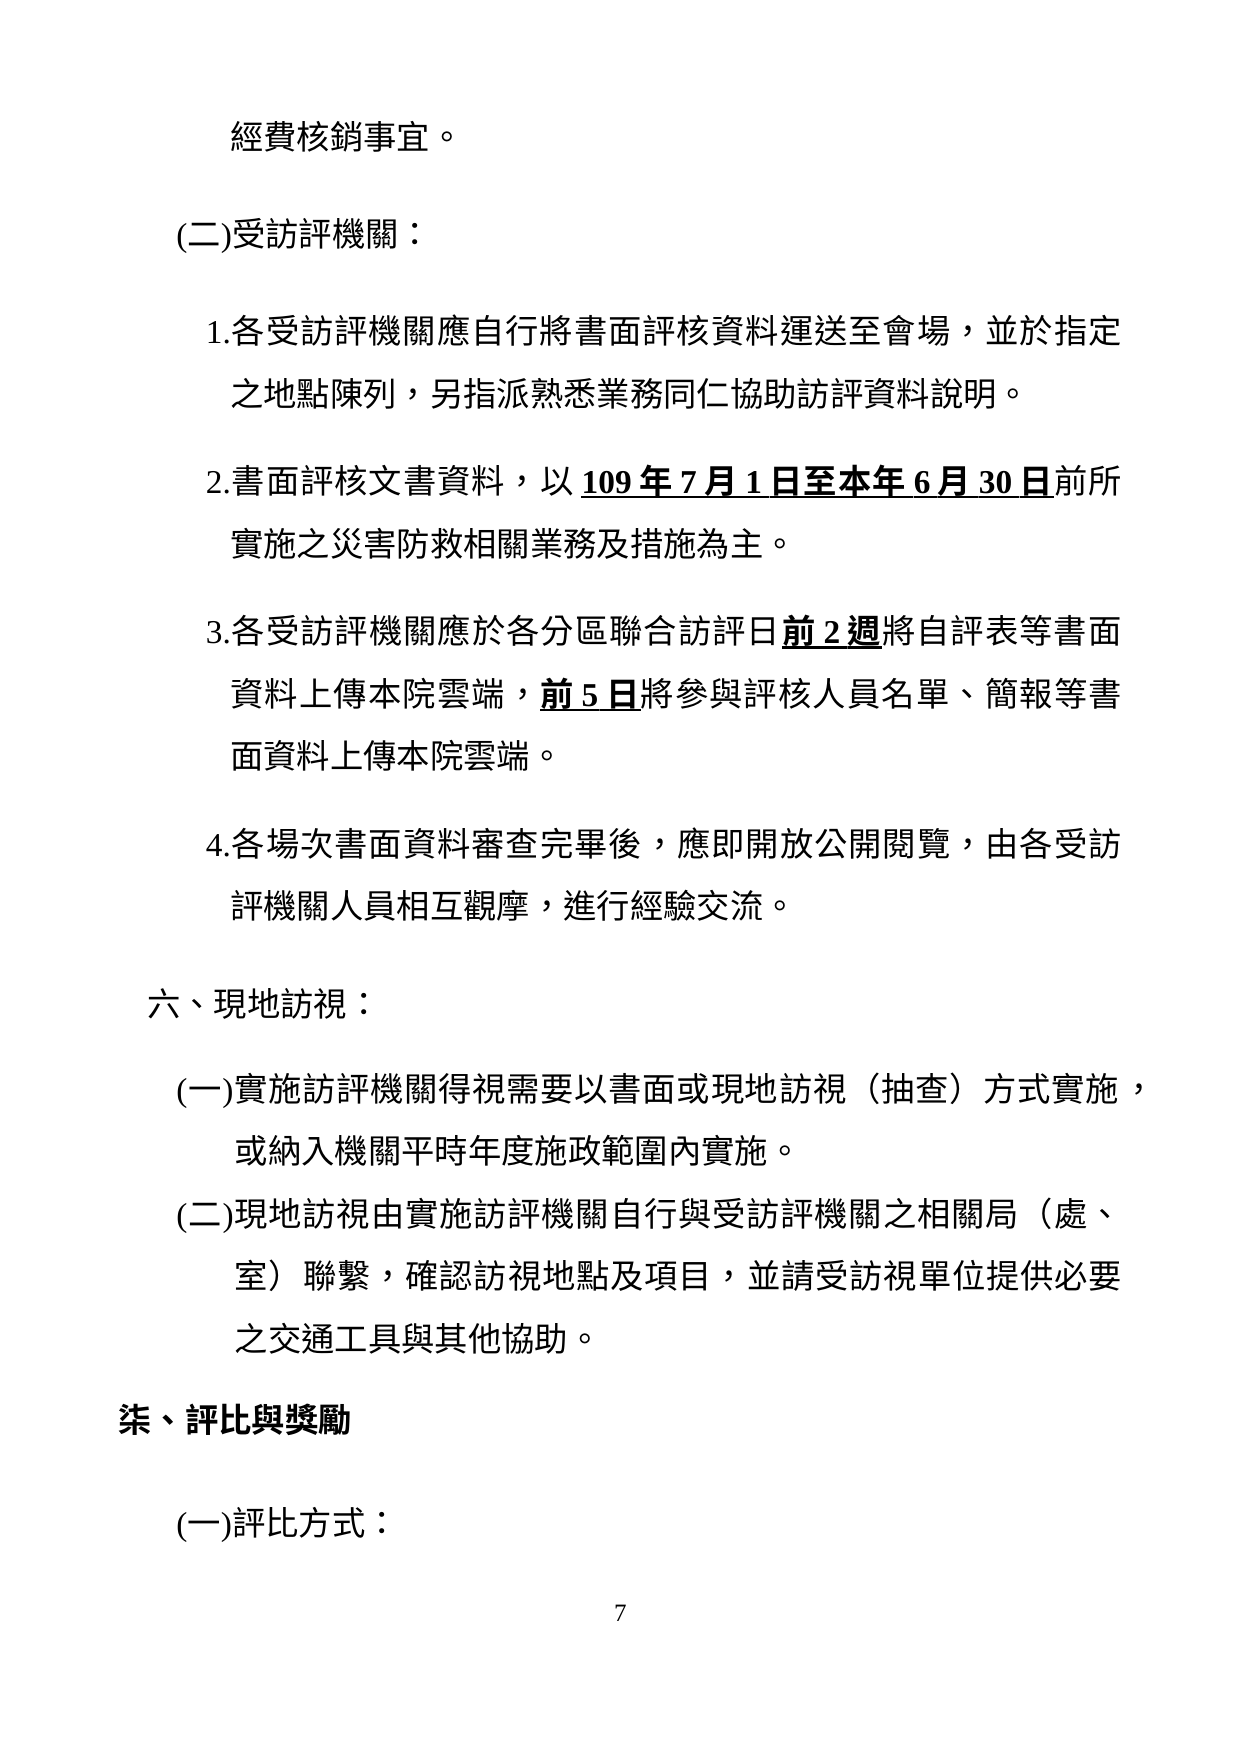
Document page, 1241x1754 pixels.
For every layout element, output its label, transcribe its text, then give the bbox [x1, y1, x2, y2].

text (一)評比方式： [176, 1480, 1122, 1542]
text 六、現地訪視： [147, 960, 1122, 1023]
text 2.書面評核文書資料，以109年7月1日至本年6月30日前所實施之災害防救相關業務及措施為主。 [206, 438, 1122, 563]
text 經費核銷事宜。 [206, 93, 1122, 156]
text (二)現地訪視由實施訪評機關自行與受訪評機關之相關局（處、室）聯繫，確認訪視地點及項目，並請受訪視單位提供必要之交通工具與其他協助。 [176, 1170, 1122, 1357]
text (一)實施訪評機關得視需要以書面或現地訪視（抽查）方式實施，或納入機關平時年度施政範圍內實施。 [176, 1045, 1122, 1170]
text (二)受訪評機關： [176, 191, 1122, 253]
text 柒、評比與獎勵 [118, 1376, 1122, 1439]
text 3.各受訪評機關應於各分區聯合訪評日前2週將自評表等書面資料上傳本院雲端，前5日將參與評核人員名單、簡報等書面資料上傳本院雲端。 [206, 588, 1122, 775]
text 1.各受訪評機關應自行將書面評核資料運送至會場，並於指定之地點陳列，另指派熟悉業務同仁協助訪評資料說明。 [206, 288, 1122, 413]
text 4.各場次書面資料審查完畢後，應即開放公開閱覽，由各受訪評機關人員相互觀摩，進行經驗交流。 [206, 800, 1122, 925]
